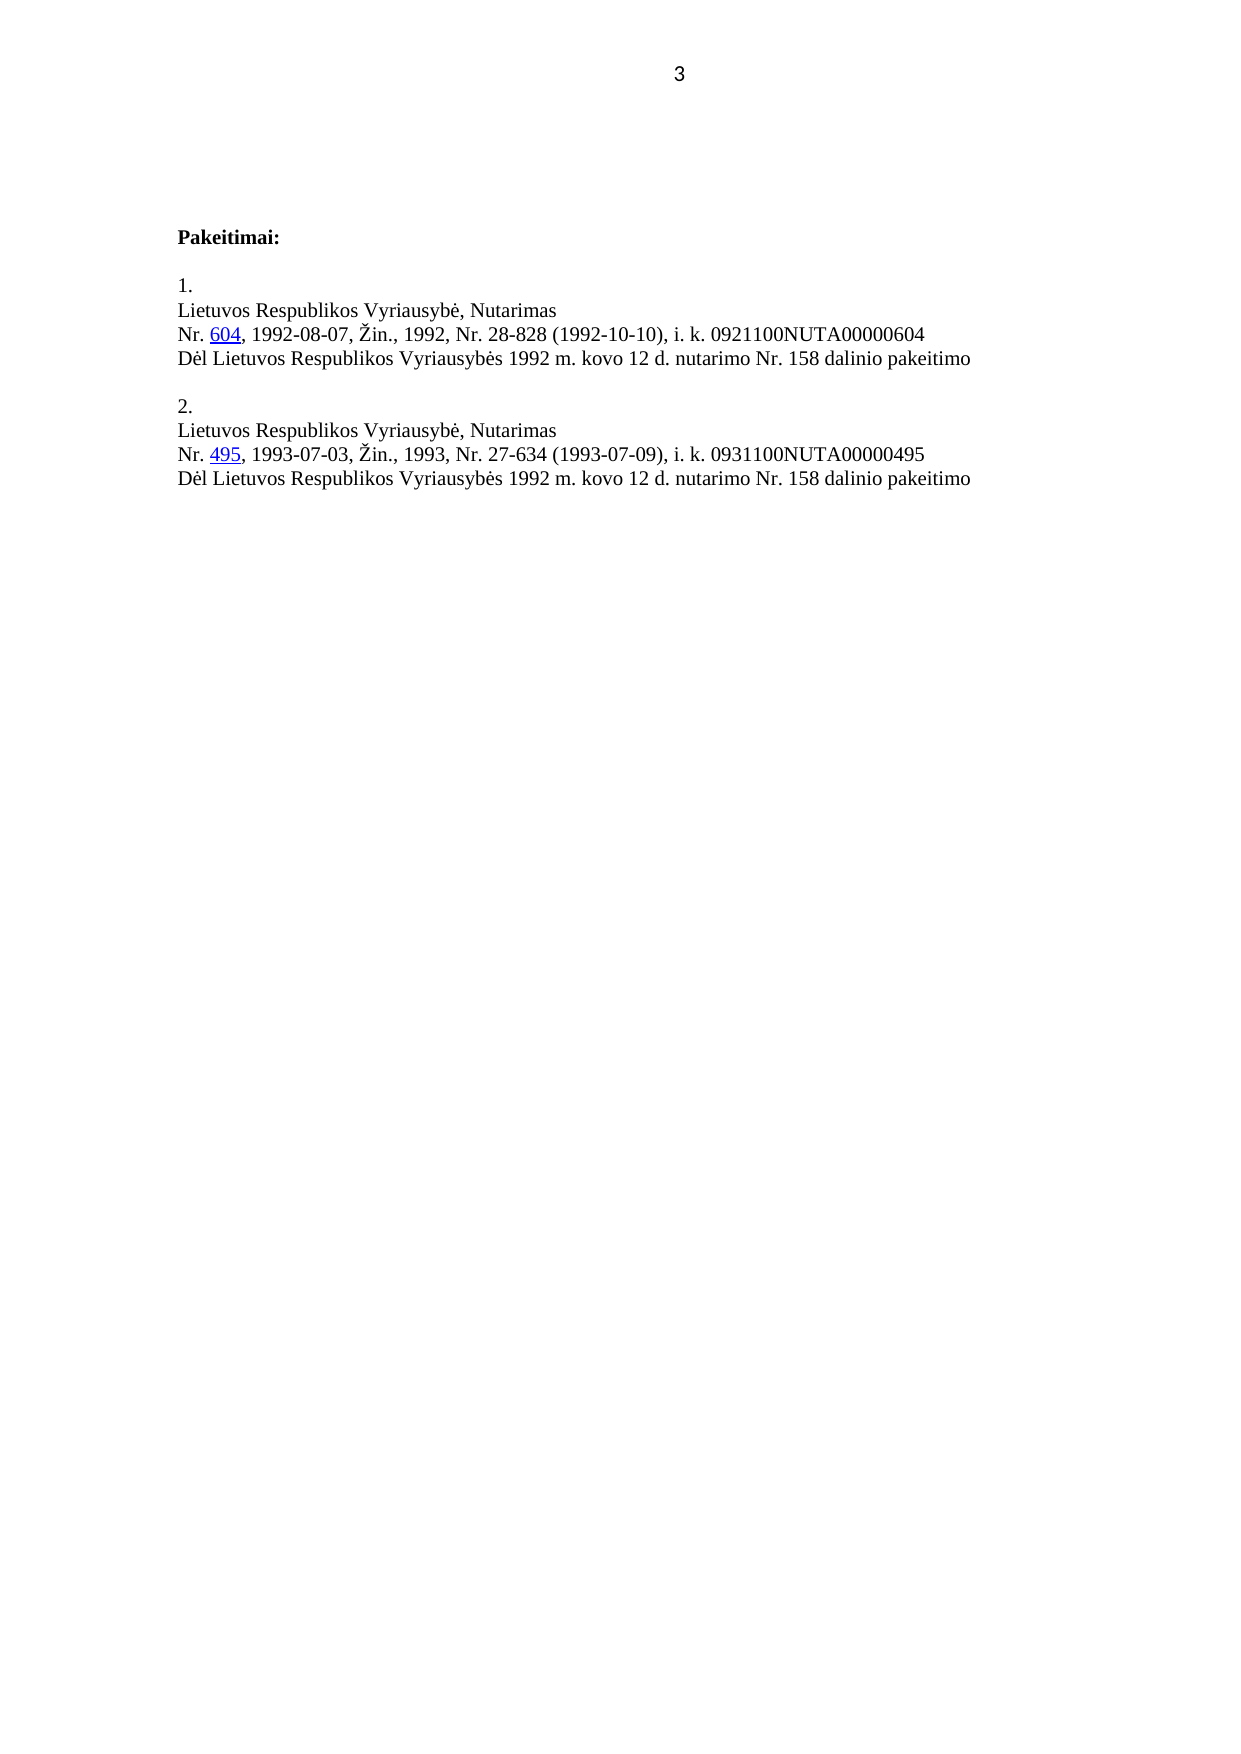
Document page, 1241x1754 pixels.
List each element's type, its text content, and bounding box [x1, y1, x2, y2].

text Dėl Lietuvos Respublikos Vyriausybės 1992 m. kovo 12 d. nutarimo Nr. 158 dalinio pakeitimo [177, 346, 1181, 370]
text 2. [177, 394, 1181, 418]
text Lietuvos Respublikos Vyriausybė, Nutarimas [177, 418, 1181, 442]
text Lietuvos Respublikos Vyriausybė, Nutarimas [177, 297, 1181, 322]
text Nr. 495, 1993-07-03, Žin., 1993, Nr. 27-634 (1993-07-09), i. k. 0931100NUTA00000495 [177, 442, 1181, 466]
text Pakeitimai: [177, 225, 1181, 249]
text Dėl Lietuvos Respublikos Vyriausybės 1992 m. kovo 12 d. nutarimo Nr. 158 dalinio pakeitimo [177, 466, 1181, 490]
text 1. [177, 273, 1181, 297]
text Nr. 604, 1992-08-07, Žin., 1992, Nr. 28-828 (1992-10-10), i. k. 0921100NUTA00000604 [177, 322, 1181, 346]
